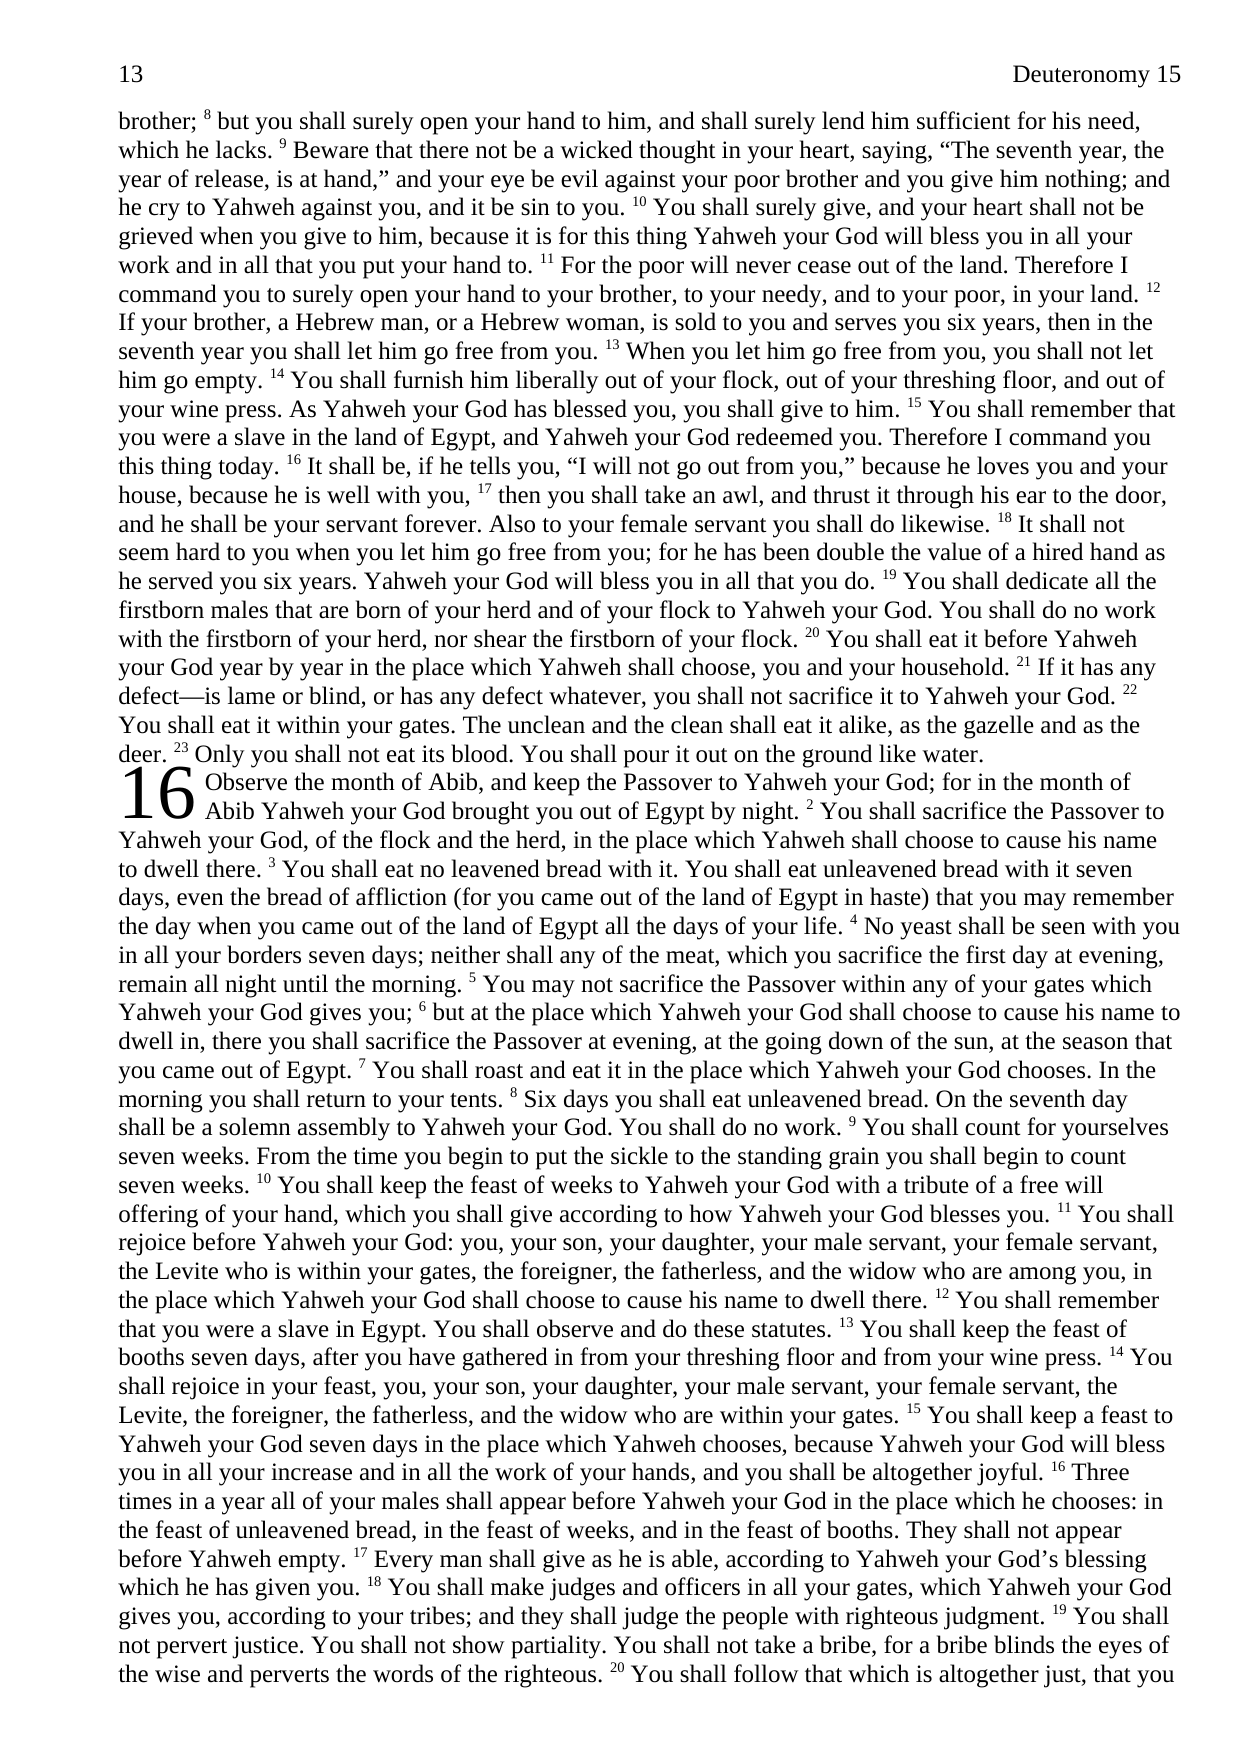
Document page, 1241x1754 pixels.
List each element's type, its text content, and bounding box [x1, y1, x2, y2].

text 16Observe the month of Abib, and keep the Passover to Yahweh your God; for in the month of Abib Yahweh your God brought you out of Egypt by night. 2 You shall sacrifice the Passover to Yahweh your God, of the flock and the herd, in the place which Yahweh shall choose to cause his name to dwell there. 3 You shall eat no leavened bread with it. You shall eat unleavened bread with it seven days, even the bread of affliction (for you came out of the land of Egypt in haste) that you may remember the day when you came out of the land of Egypt all the days of your life. 4 No yeast shall be seen with you in all your borders seven days; neither shall any of the meat, which you sacrifice the first day at evening, remain all night until the morning. 5 You may not sacrifice the Passover within any of your gates which Yahweh your God gives you; 6 but at the place which Yahweh your God shall choose to cause his name to dwell in, there you shall sacrifice the Passover at evening, at the going down of the sun, at the season that you came out of Egypt. 7 You shall roast and eat it in the place which Yahweh your God chooses. In the morning you shall return to your tents. 8 Six days you shall eat unleavened bread. On the seventh day shall be a solemn assembly to Yahweh your God. You shall do no work. 9 You shall count for yourselves seven weeks. From the time you begin to put the sickle to the standing grain you shall begin to count seven weeks. 10 You shall keep the feast of weeks to Yahweh your God with a tribute of a free will offering of your hand, which you shall give according to how Yahweh your God blesses you. 11 You shall rejoice before Yahweh your God: you, your son, your daughter, your male servant, your female servant, the Levite who is within your gates, the foreigner, the fatherless, and the widow who are among you, in the place which Yahweh your God shall choose to cause his name to dwell there. 12 You shall remember that you were a slave in Egypt. You shall observe and do these statutes. 13 You shall keep the feast of booths seven days, after you have gathered in from your threshing floor and from your wine press. 14 You shall rejoice in your feast, you, your son, your daughter, your male servant, your female servant, the Levite, the foreigner, the fatherless, and the widow who are within your gates. 15 You shall keep a feast to Yahweh your God seven days in the place which Yahweh chooses, because Yahweh your God will bless you in all your increase and in all the work of your hands, and you shall be altogether joyful. 16 Three times in a year all of your males shall appear before Yahweh your God in the place which he chooses: in the feast of unleavened bread, in the feast of weeks, and in the feast of booths. They shall not appear before Yahweh empty. 17 Every man shall give as he is able, according to Yahweh your God’s blessing which he has given you. 18 You shall make judges and officers in all your gates, which Yahweh your God gives you, according to your tribes; and they shall judge the people with righteous judgment. 19 You shall not pervert justice. You shall not show partiality. You shall not take a bribe, for a bribe blinds the eyes of the wise and perverts the words of the righteous. 20 You shall follow that which is altogether just, that you may live and inherit the land which Yahweh your God gives you. 21 You shall not plant for yourselves an Asherah of any kind of tree beside Yahweh your God’s altar, which you shall make for yourselves. 22 Neither shall you set yourself up a sacred stone which Yahweh your God hates. [118, 767, 1181, 1687]
text brother; 8 but you shall surely open your hand to him, and shall surely lend him sufficient for his need, which he lacks. 9 Beware that there not be a wicked thought in your heart, saying, “The seventh year, the year of release, is at hand,” and your eye be evil against your poor brother and you give him nothing; and he cry to Yahweh against you, and it be sin to you. 10 You shall surely give, and your heart shall not be grieved when you give to him, because it is for this thing Yahweh your God will bless you in all your work and in all that you put your hand to. 11 For the poor will never cease out of the land. Therefore I command you to surely open your hand to your brother, to your needy, and to your poor, in your land. 12 If your brother, a Hebrew man, or a Hebrew woman, is sold to you and serves you six years, then in the seventh year you shall let him go free from you. 13 When you let him go free from you, you shall not let him go empty. 14 You shall furnish him liberally out of your flock, out of your threshing floor, and out of your wine press. As Yahweh your God has blessed you, you shall give to him. 15 You shall remember that you were a slave in the land of Egypt, and Yahweh your God redeemed you. Therefore I command you this thing today. 16 It shall be, if he tells you, “I will not go out from you,” because he loves you and your house, because he is well with you, 17 then you shall take an awl, and thrust it through his ear to the door, and he shall be your servant forever. Also to your female servant you shall do likewise. 18 It shall not seem hard to you when you let him go free from you; for he has been double the value of a hired hand as he served you six years. Yahweh your God will bless you in all that you do. 19 You shall dedicate all the firstborn males that are born of your herd and of your flock to Yahweh your God. You shall do no work with the firstborn of your herd, nor shear the firstborn of your flock. 20 You shall eat it before Yahweh your God year by year in the place which Yahweh shall choose, you and your household. 21 If it has any defect—is lame or blind, or has any defect whatever, you shall not sacrifice it to Yahweh your God. 22 You shall eat it within your gates. The unclean and the clean shall eat it alike, as the gazelle and as the deer. 23 Only you shall not eat its blood. You shall pour it out on the ground like water. [118, 106, 1181, 767]
